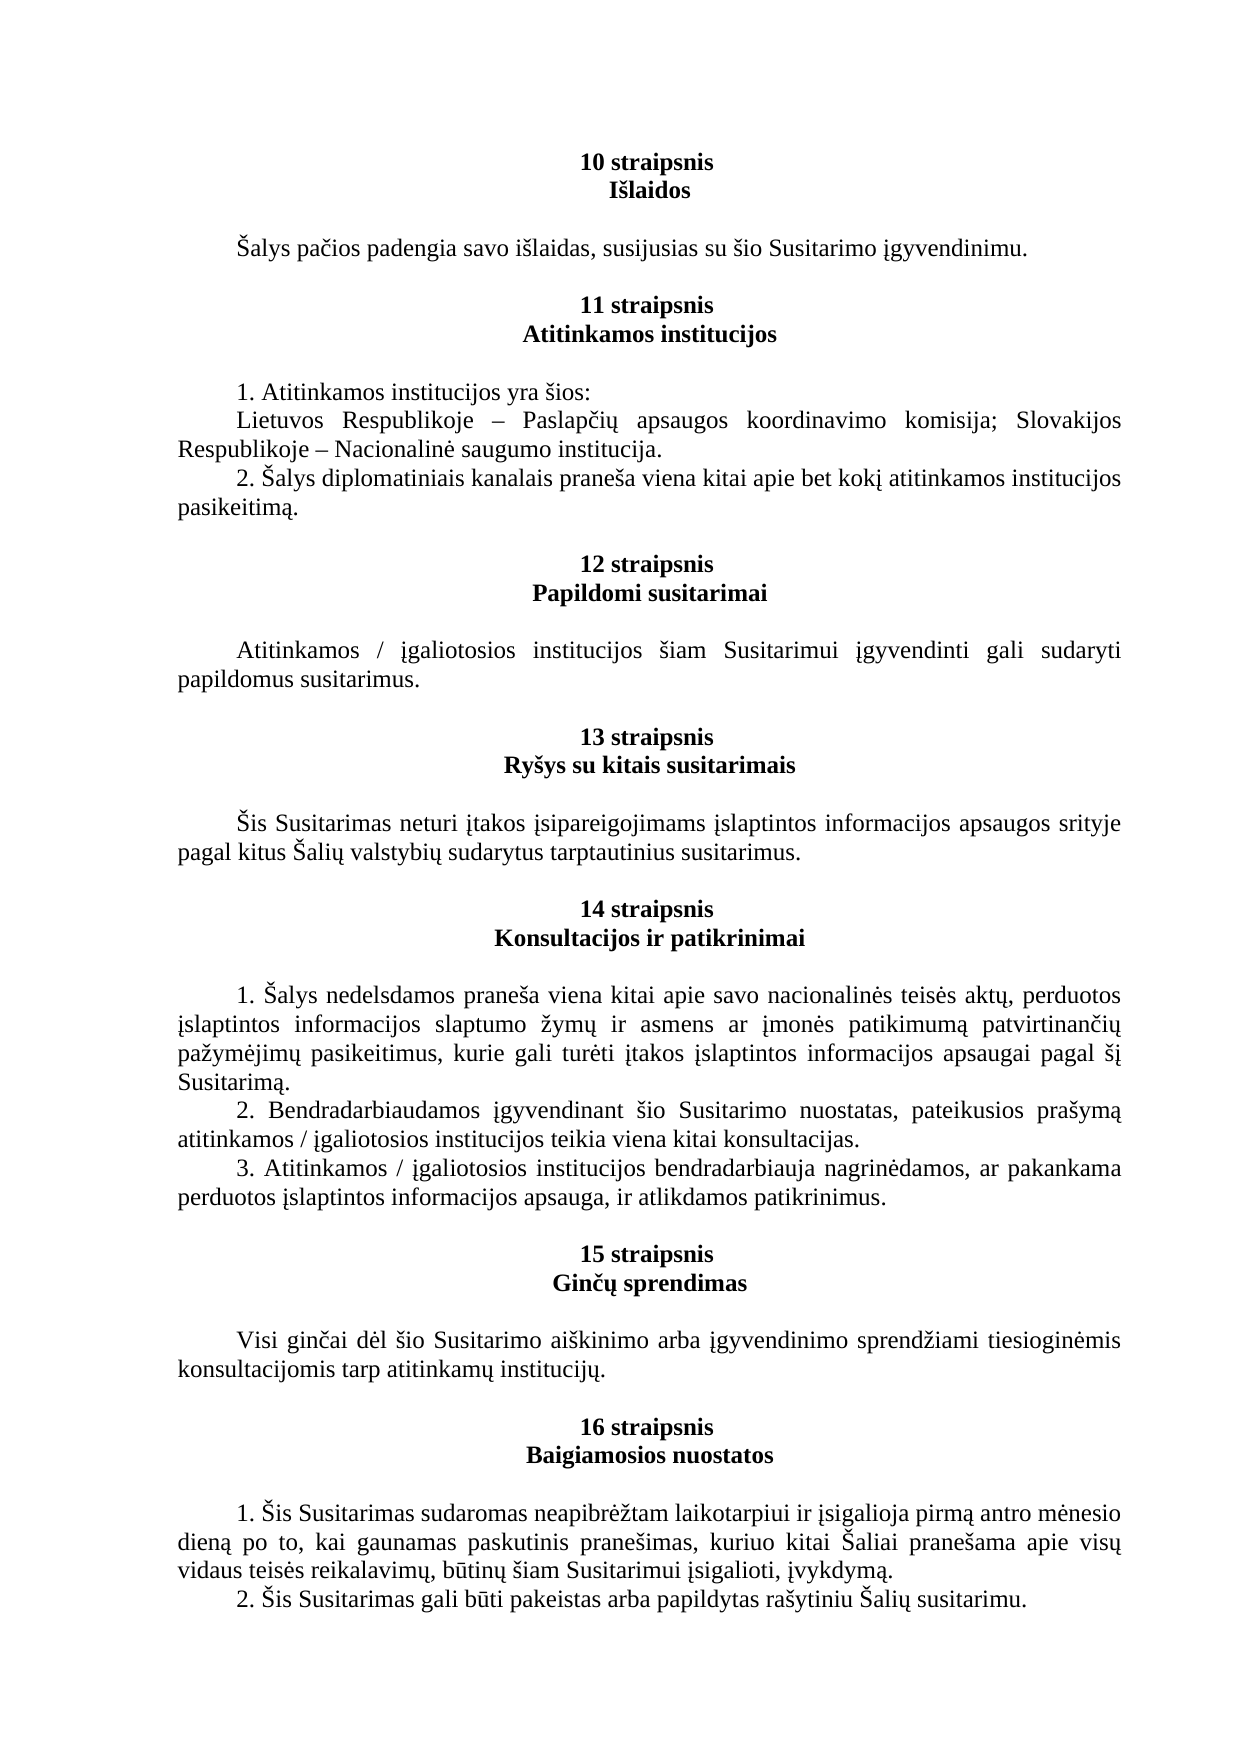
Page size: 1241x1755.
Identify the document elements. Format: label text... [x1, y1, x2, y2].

text Išlaidos [177, 176, 1122, 204]
text Visi ginčai dėl šio Susitarimo aiškinimo arba įgyvendinimo sprendžiami tiesioginėmis konsultacijomis tarp atitinkamų institucijų. [177, 1326, 1122, 1383]
text 2. Šis Susitarimas gali būti pakeistas arba papildytas rašytiniu Šalių susitarimu. [177, 1584, 1122, 1613]
text 2. Bendradarbiaudamos įgyvendinant šio Susitarimo nuostatas, pateikusios prašymą atitinkamos / įgaliotosios institucijos teikia viena kitai konsultacijas. [177, 1096, 1122, 1153]
text 11 straipsnis [177, 291, 1122, 319]
text 12 straipsnis [177, 549, 1122, 578]
text 15 straipsnis [177, 1239, 1122, 1268]
text Šalys pačios padengia savo išlaidas, susijusias su šio Susitarimo įgyvendinimu. [177, 233, 1122, 262]
text 3. Atitinkamos / įgaliotosios institucijos bendradarbiauja nagrinėdamos, ar pakankama perduotos įslaptintos informacijos apsauga, ir atlikdamos patikrinimus. [177, 1153, 1122, 1211]
text 13 straipsnis [177, 722, 1122, 751]
text 1. Šalys nedelsdamos praneša viena kitai apie savo nacionalinės teisės aktų, perduotos įslaptintos informacijos slaptumo žymų ir asmens ar įmonės patikimumą patvirtinančių pažymėjimų pasikeitimus, kurie gali turėti įtakos įslaptintos informacijos apsaugai pagal šį Susitarimą. [177, 981, 1122, 1096]
text Šis Susitarimas neturi įtakos įsipareigojimams įslaptintos informacijos apsaugos srityje pagal kitus Šalių valstybių sudarytus tarptautinius susitarimus. [177, 808, 1122, 866]
text Atitinkamos / įgaliotosios institucijos šiam Susitarimui įgyvendinti gali sudaryti papildomus susitarimus. [177, 636, 1122, 693]
text 1. Atitinkamos institucijos yra šios: [177, 377, 1122, 406]
text 10 straipsnis [177, 147, 1122, 176]
text 2. Šalys diplomatiniais kanalais praneša viena kitai apie bet kokį atitinkamos institucijos pasikeitimą. [177, 463, 1122, 521]
text Konsultacijos ir patikrinimai [177, 923, 1122, 952]
text Lietuvos Respublikoje – Paslapčių apsaugos koordinavimo komisija; Slovakijos Respublikoje – Nacionalinė saugumo institucija. [177, 406, 1122, 463]
text Ryšys su kitais susitarimais [177, 751, 1122, 779]
text Ginčų sprendimas [177, 1268, 1122, 1297]
text 14 straipsnis [177, 894, 1122, 923]
text Papildomi susitarimai [177, 578, 1122, 607]
text 16 straipsnis [177, 1412, 1122, 1441]
text Atitinkamos institucijos [177, 319, 1122, 348]
text 1. Šis Susitarimas sudaromas neapibrėžtam laikotarpiui ir įsigalioja pirmą antro mėnesio dieną po to, kai gaunamas paskutinis pranešimas, kuriuo kitai Šaliai pranešama apie visų vidaus teisės reikalavimų, būtinų šiam Susitarimui įsigalioti, įvykdymą. [177, 1498, 1122, 1584]
text Baigiamosios nuostatos [177, 1441, 1122, 1469]
